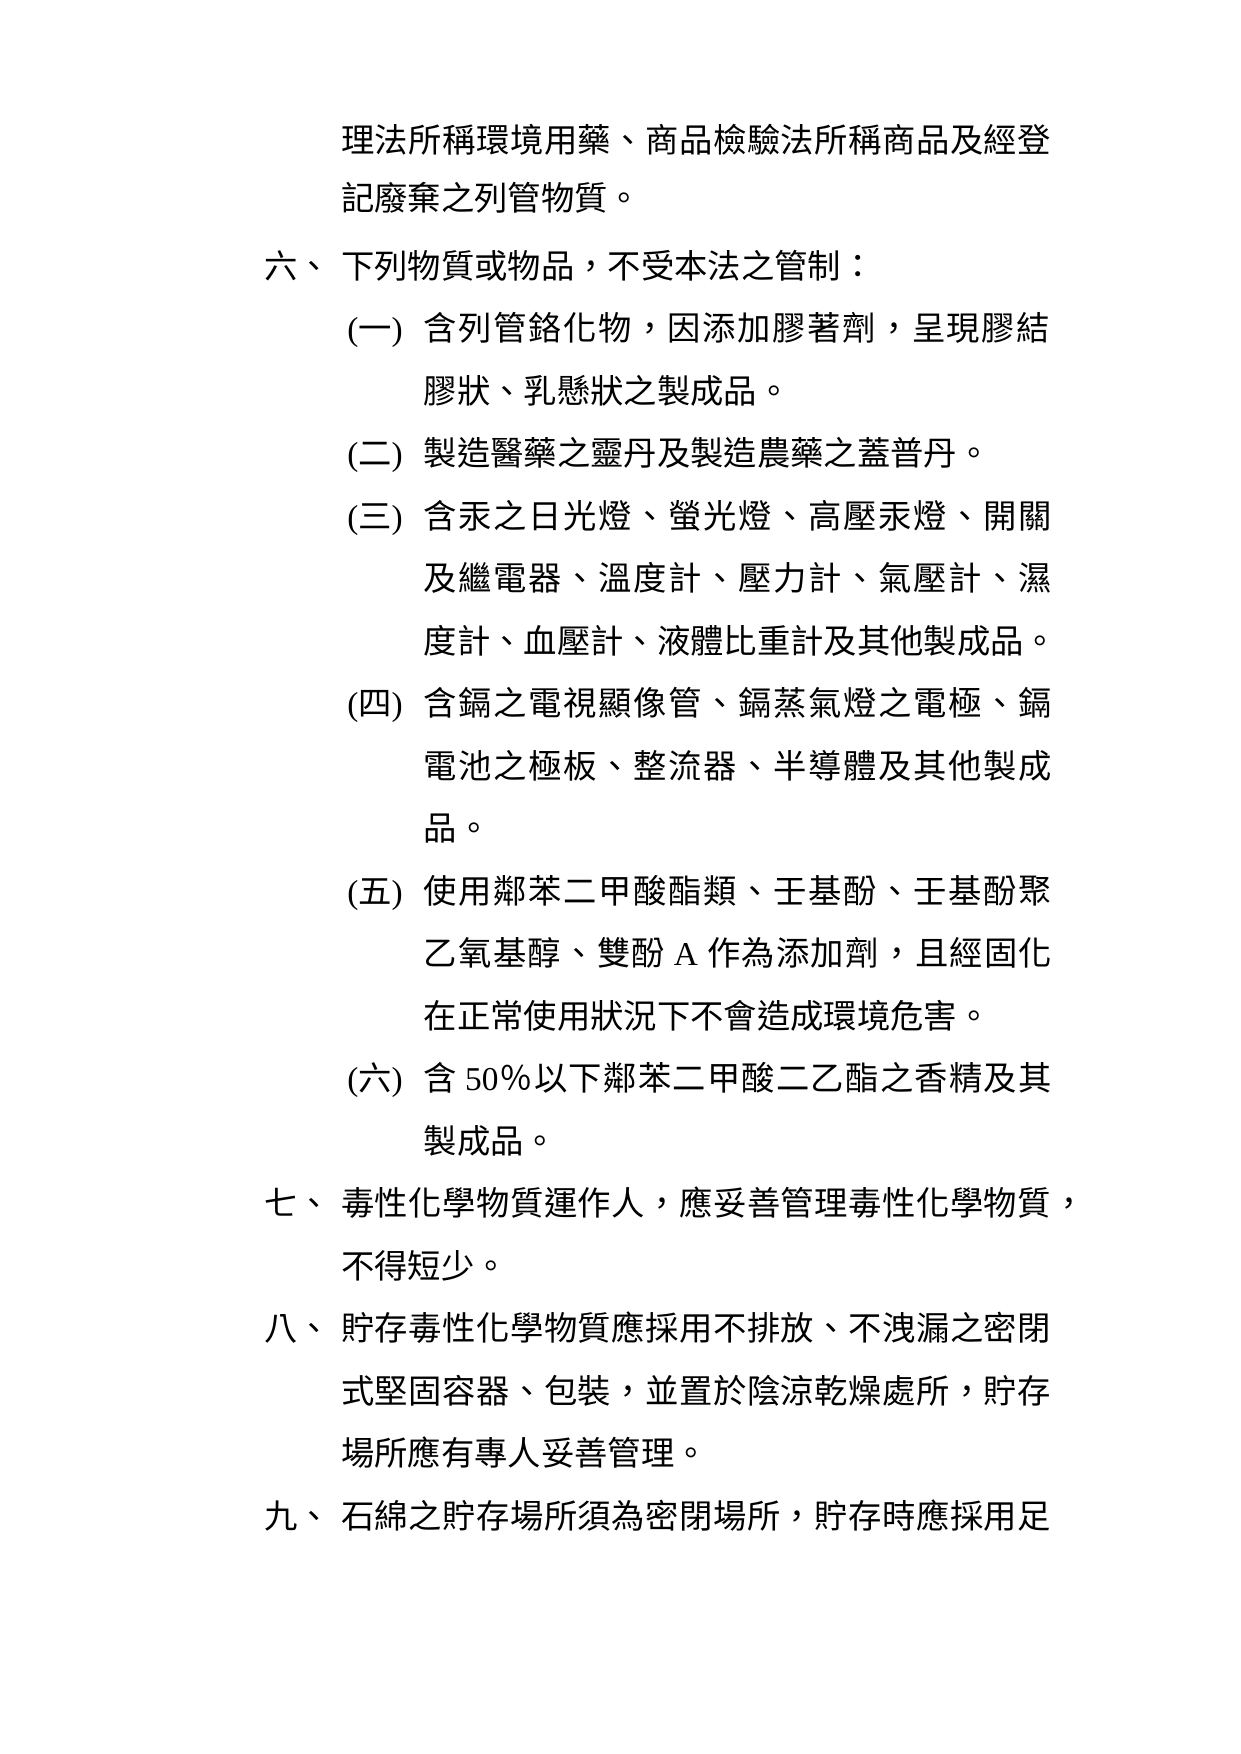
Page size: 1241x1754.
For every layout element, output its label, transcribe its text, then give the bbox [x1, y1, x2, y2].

list 石綿之貯存場所須為密閉場所，貯存時應採用足 [264, 1472, 1053, 1535]
list 使用鄰苯二甲酸酯類、壬基酚、壬基酚聚乙氧基醇、雙酚A 作為添加劑，且經固化在正常使用狀況下不會造成環境危害。 [347, 847, 1053, 1035]
list 毒性化學物質運作人，應妥善管理毒性化學物質，不得短少。 [264, 1160, 1053, 1285]
list 含列管鉻化物，因添加膠著劑，呈現膠結、膠狀、乳懸狀之製成品。 [347, 285, 1053, 410]
list 含鎘之電視顯像管、鎘蒸氣燈之電極、鎘電池之極板、整流器、半導體及其他製成品。 [347, 660, 1053, 847]
list 貯存毒性化學物質應採用不排放、不洩漏之密閉式堅固容器、包裝，並置於陰涼乾燥處所，貯存場所應有專人妥善管理。 [264, 1285, 1053, 1472]
list 含汞之日光燈、螢光燈、高壓汞燈、開關及繼電器、溫度計、壓力計、氣壓計、濕度計、血壓計、液體比重計及其他製成品。 [347, 472, 1053, 660]
list 理法所稱環境用藥、商品檢驗法所稱商品及經登記廢棄之列管物質。 [264, 106, 1053, 222]
list 下列物質或物品，不受本法之管制： [264, 222, 1053, 285]
list 製造醫藥之靈丹及製造農藥之蓋普丹。 [347, 410, 1053, 472]
list 含50％以下鄰苯二甲酸二乙酯之香精及其製成品。 [347, 1035, 1053, 1160]
